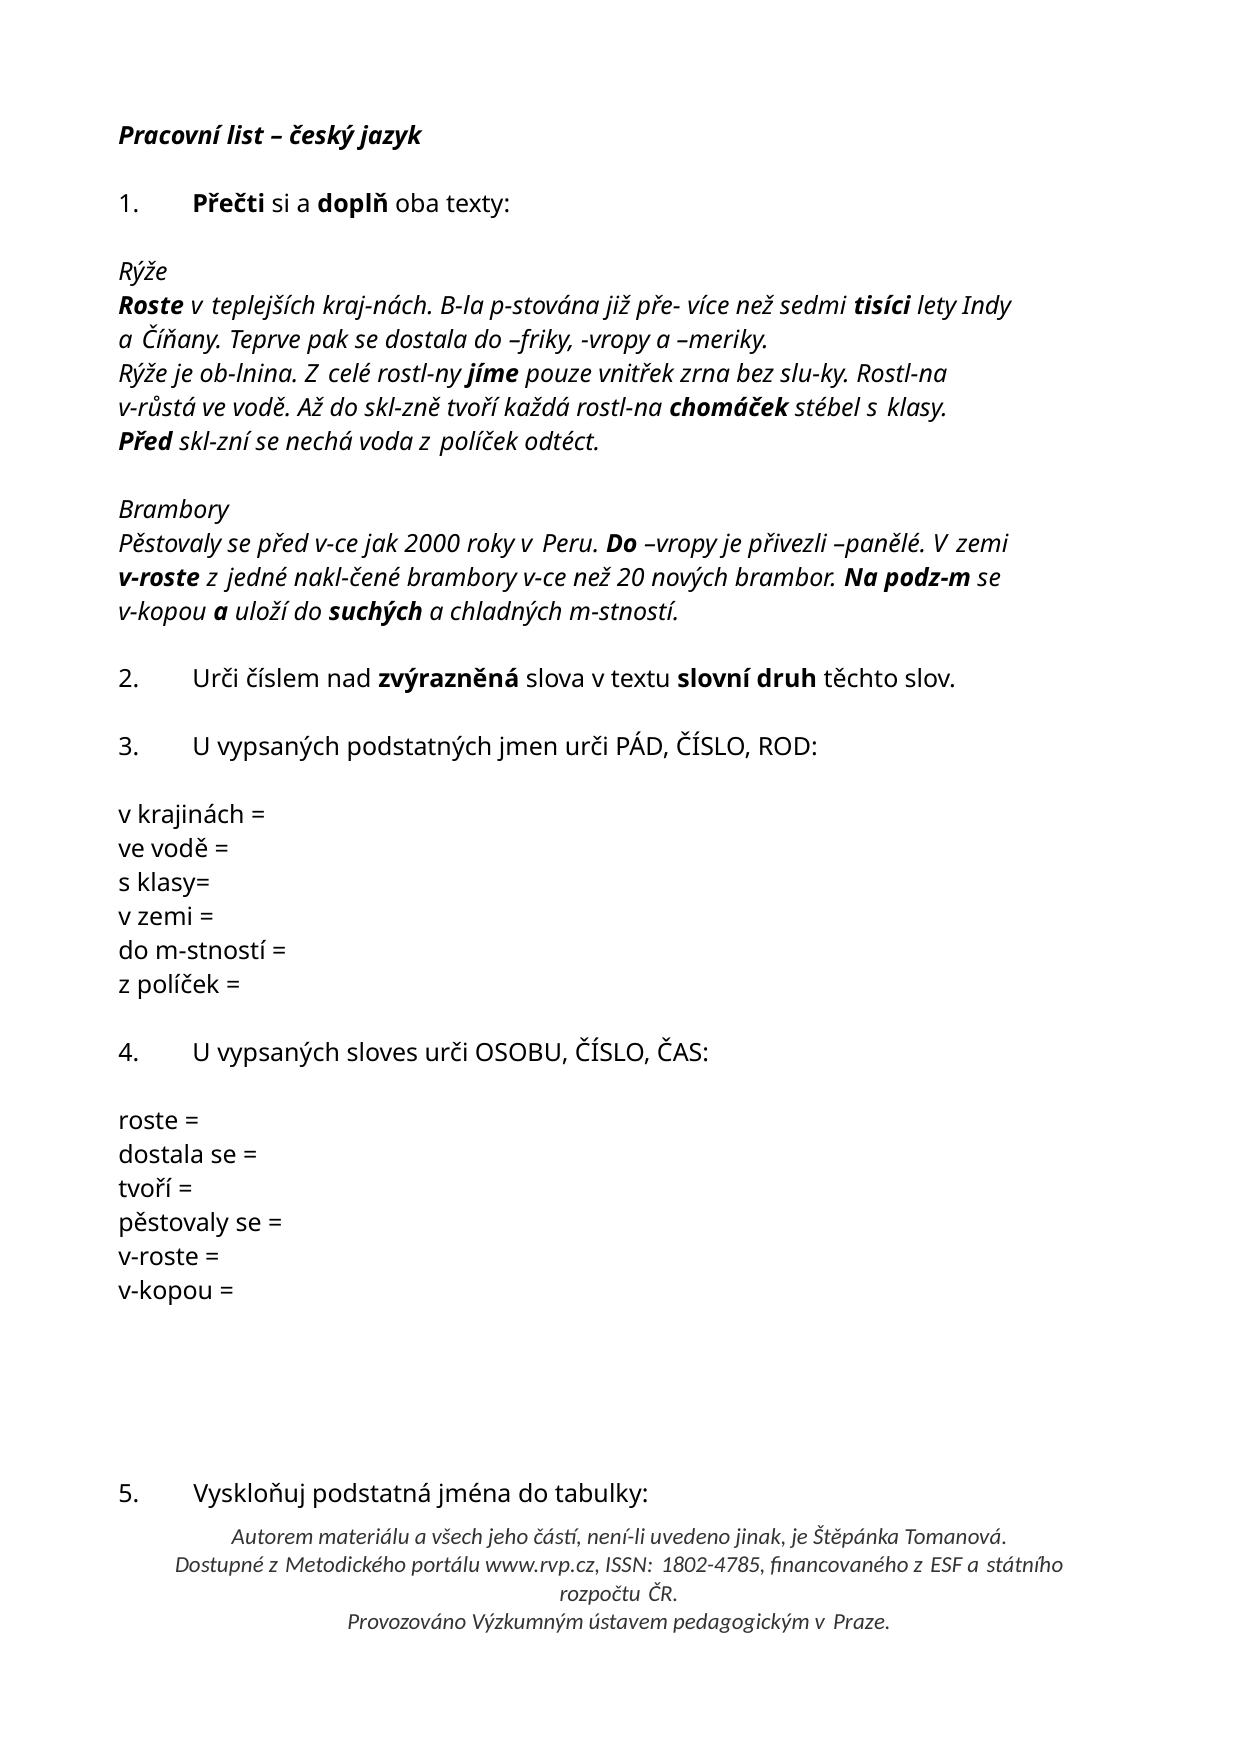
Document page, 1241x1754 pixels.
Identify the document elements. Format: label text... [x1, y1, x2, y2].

text Brambory [118, 492, 1122, 526]
text Před skl-zní se nechá voda z políček odtéct. [118, 424, 1122, 458]
text 2. Urči číslem nad zvýrazněná slova v textu slovní druh těchto slov. [118, 661, 1122, 695]
text v-roste = [118, 1239, 1122, 1273]
text v-kopou = [118, 1273, 1122, 1307]
text s klasy= [118, 865, 1122, 899]
text 3. U vypsaných podstatných jmen urči PÁD, ČÍSLO, ROD: [118, 729, 1122, 763]
text 4. U vypsaných sloves urči OSOBU, ČÍSLO, ČAS: [118, 1035, 1122, 1069]
text v-roste z jedné nakl-čené brambory v-ce než 20 nových brambor. Na podz-m se [118, 559, 1122, 593]
text v krajinách = [118, 797, 1122, 831]
text do m-stností = [118, 933, 1122, 967]
text ve vodě = [118, 831, 1122, 865]
text Rýže [118, 254, 1122, 288]
text v-kopou a uloží do suchých a chladných m-stností. [118, 593, 1122, 627]
text Rýže je ob-lnina. Z celé rostl-ny jíme pouze vnitřek zrna bez slu-ky. Rostl-na [118, 356, 1122, 390]
text z políček = [118, 967, 1122, 1001]
text dostala se = [118, 1137, 1122, 1171]
text Pěstovaly se před v-ce jak 2000 roky v Peru. Do –vropy je přivezli –panělé. V zemi [118, 526, 1122, 559]
text v zemi = [118, 899, 1122, 933]
text Roste v teplejších kraj-nách. B-la p-stována již pře- více než sedmi tisíci lety Indy a Číňany. Teprve pak se dostala do –friky, -vropy a –meriky. [118, 288, 1122, 356]
text Pracovní list – český jazyk [118, 118, 1122, 152]
text pěstovaly se = [118, 1205, 1122, 1239]
text tvoří = [118, 1171, 1122, 1205]
list Přečti si a doplň oba texty: [118, 186, 1122, 220]
list Vyskloňuj podstatná jména do tabulky: [118, 1476, 1122, 1510]
text roste = [118, 1103, 1122, 1137]
text v-růstá ve vodě. Až do skl-zně tvoří každá rostl-na chomáček stébel s klasy. [118, 390, 1122, 424]
